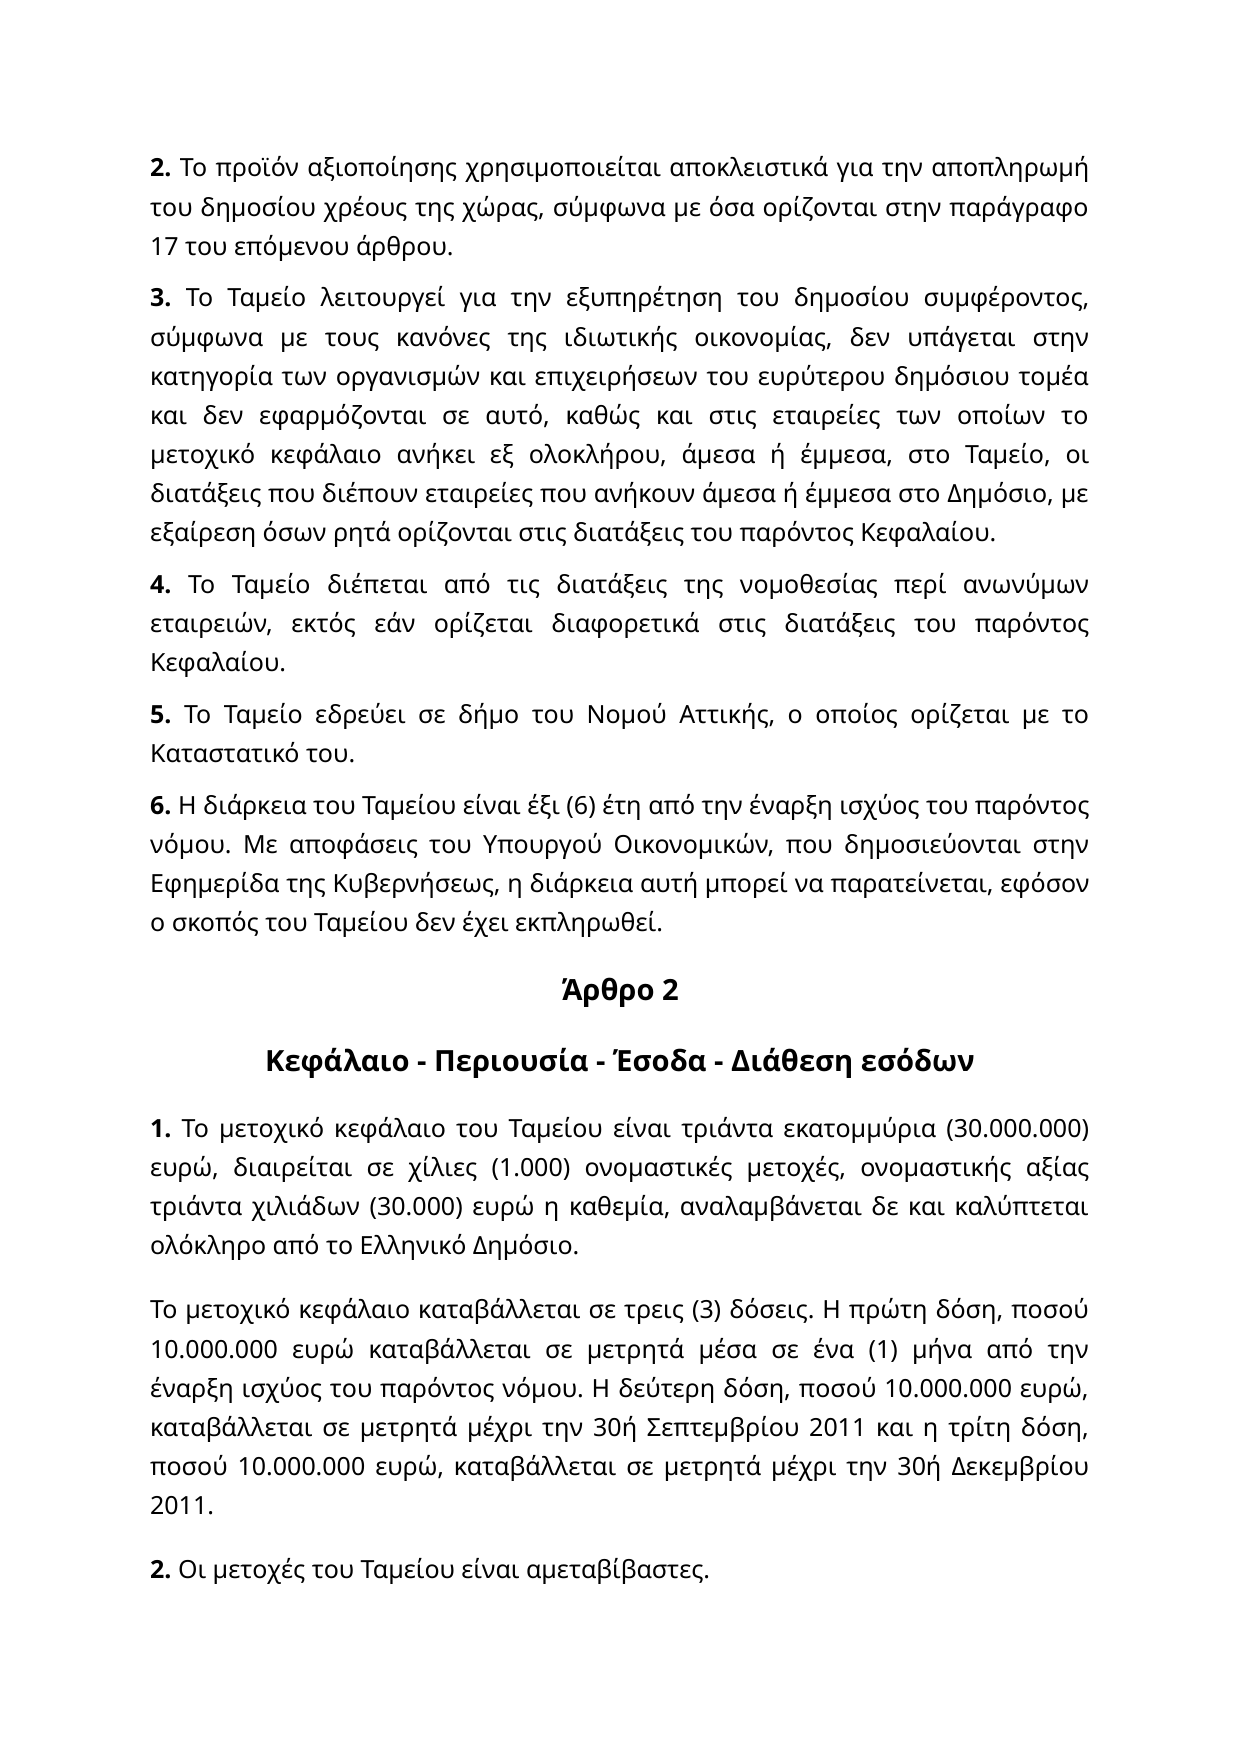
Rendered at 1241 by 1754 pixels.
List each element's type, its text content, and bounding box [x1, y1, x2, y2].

subtitle Άρθρο 2 [150, 969, 1090, 1009]
text Το μετοχικό κεφάλαιο καταβάλλεται σε τρεις (3) δόσεις. Η πρώτη δόση, ποσού 10.000.000 ευρώ καταβάλλεται σε μετρητά μέσα σε ένα (1) μήνα από την έναρξη ισχύος του παρόντος νόμου. Η δεύτερη δόση, ποσού 10.000.000 ευρώ, καταβάλλεται σε μετρητά μέχρι την 30ή Σεπτεμβρίου 2011 και η τρίτη δόση, ποσού 10.000.000 ευρώ, καταβάλλεται σε μετρητά μέχρι την 30ή Δεκεμβρίου 2011. [150, 1292, 1090, 1522]
text 3. Το Ταμείο λειτουργεί για την εξυπηρέτηση του δημοσίου συμφέροντος, σύμφωνα με τους κανόνες της ιδιωτικής οικονομίας, δεν υπάγεται στην κατηγορία των οργανισμών και επιχειρήσεων του ευρύτερου δημόσιου τομέα και δεν εφαρμόζονται σε αυτό, καθώς και στις εταιρείες των οποίων το μετοχικό κεφάλαιο ανήκει εξ ολοκλήρου, άμεσα ή έμμεσα, στο Ταμείο, οι διατάξεις που διέπουν εταιρείες που ανήκουν άμεσα ή έμμεσα στο Δημόσιο, με εξαίρεση όσων ρητά ορίζονται στις διατάξεις του παρόντος Κεφαλαίου. [150, 280, 1090, 549]
text 1. Το μετοχικό κεφάλαιο του Ταμείου είναι τριάντα εκατομμύρια (30.000.000) ευρώ, διαιρείται σε χίλιες (1.000) ονομαστικές μετοχές, ονομαστικής αξίας τριάντα χιλιάδων (30.000) ευρώ η καθεμία, αναλαμβάνεται δε και καλύπτεται ολόκληρο από το Ελληνικό Δημόσιο. [150, 1110, 1090, 1262]
text 5. Το Ταμείο εδρεύει σε δήμο του Νομού Αττικής, ο οποίος ορίζεται με το Καταστατικό του. [150, 697, 1090, 770]
subtitle Κεφάλαιο - Περιουσία - Έσοδα - Διάθεση εσόδων [150, 1040, 1090, 1079]
text 2. Το προϊόν αξιοποίησης χρησιμοποιείται αποκλειστικά για την αποπληρωμή του δημοσίου χρέους της χώρας, σύμφωνα με όσα ορίζονται στην παράγραφο 17 του επόμενου άρθρου. [150, 150, 1090, 262]
text 6. Η διάρκεια του Ταμείου είναι έξι (6) έτη από την έναρξη ισχύος του παρόντος νόμου. Με αποφάσεις του Υπουργού Οικονομικών, που δημοσιεύονται στην Εφημερίδα της Κυβερνήσεως, η διάρκεια αυτή μπορεί να παρατείνεται, εφόσον ο σκοπός του Ταμείου δεν έχει εκπληρωθεί. [150, 787, 1090, 939]
text 4. Το Ταμείο διέπεται από τις διατάξεις της νομοθεσίας περί ανωνύμων εταιρειών, εκτός εάν ορίζεται διαφορετικά στις διατάξεις του παρόντος Κεφαλαίου. [150, 567, 1090, 679]
text 2. Οι μετοχές του Ταμείου είναι αμεταβίβαστες. [150, 1552, 1090, 1586]
